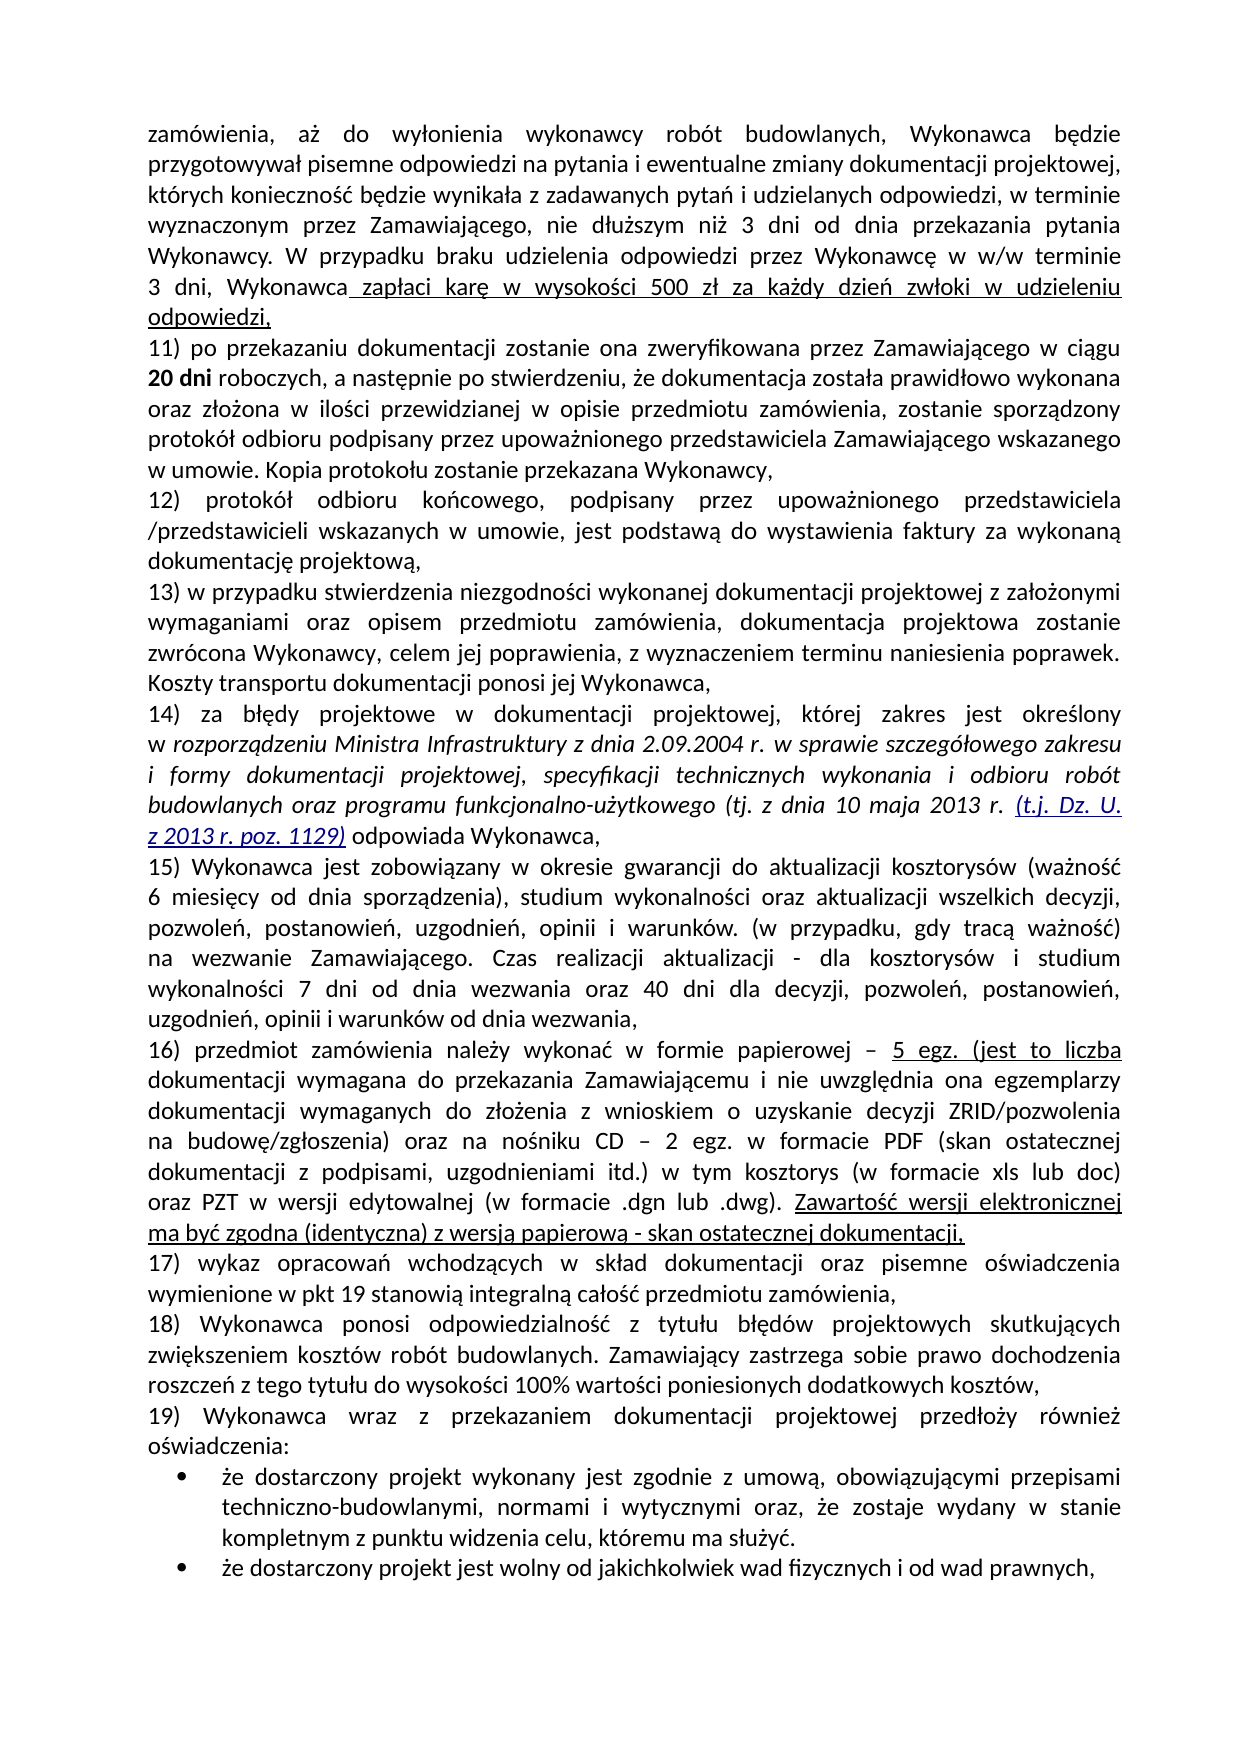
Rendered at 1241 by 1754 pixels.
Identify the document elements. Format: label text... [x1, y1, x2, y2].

list że dostarczony projekt wykonany jest zgodnie z umową, obowiązującymi przepisami techniczno-budowlanymi, normami i wytycznymi oraz, że zostaje wydany w stanie kompletnym z punktu widzenia celu, któremu ma służyć. [177, 1461, 1122, 1553]
text 12) protokół odbioru końcowego, podpisany przez upoważnionego przedstawiciela /przedstawicieli wskazanych w umowie, jest podstawą do wystawienia faktury za wykonaną dokumentację projektową, [148, 484, 1122, 576]
text 13) w przypadku stwierdzenia niezgodności wykonanej dokumentacji projektowej z założonymi wymaganiami oraz opisem przedmiotu zamówienia, dokumentacja projektowa zostanie zwrócona Wykonawcy, celem jej poprawienia, z wyznaczeniem terminu naniesienia poprawek. Koszty transportu dokumentacji ponosi jej Wykonawca, [148, 576, 1122, 698]
list że dostarczony projekt jest wolny od jakichkolwiek wad fizycznych i od wad prawnych, [177, 1553, 1122, 1583]
text 11) po przekazaniu dokumentacji zostanie ona zweryfikowana przez Zamawiającego w ciągu 20 dni roboczych, a następnie po stwierdzeniu, że dokumentacja została prawidłowo wykonana oraz złożona w ilości przewidzianej w opisie przedmiotu zamówienia, zostanie sporządzony protokół odbioru podpisany przez upoważnionego przedstawiciela Zamawiającego wskazanego w umowie. Kopia protokołu zostanie przekazana Wykonawcy, [148, 332, 1122, 484]
text 14) za błędy projektowe w dokumentacji projektowej, której zakres jest określony w rozporządzeniu Ministra Infrastruktury z dnia 2.09.2004 r. w sprawie szczegółowego zakresu i formy dokumentacji projektowej, specyfikacji technicznych wykonania i odbioru robót budowlanych oraz programu funkcjonalno-użytkowego (tj. z dnia 10 maja 2013 r. (t.j. Dz. U. z 2013 r. poz. 1129) odpowiada Wykonawca, [148, 698, 1122, 851]
text 17) wykaz opracowań wchodzących w skład dokumentacji oraz pisemne oświadczenia wymienione w pkt 19 stanowią integralną całość przedmiotu zamówienia, [148, 1247, 1122, 1308]
text 18) Wykonawca ponosi odpowiedzialność z tytułu błędów projektowych skutkujących zwiększeniem kosztów robót budowlanych. Zamawiający zastrzega sobie prawo dochodzenia roszczeń z tego tytułu do wysokości 100% wartości poniesionych dodatkowych kosztów, [148, 1308, 1122, 1400]
text 15) Wykonawca jest zobowiązany w okresie gwarancji do aktualizacji kosztorysów (ważność 6 miesięcy od dnia sporządzenia), studium wykonalności oraz aktualizacji wszelkich decyzji, pozwoleń, postanowień, uzgodnień, opinii i warunków. (w przypadku, gdy tracą ważność) na wezwanie Zamawiającego. Czas realizacji aktualizacji - dla kosztorysów i studium wykonalności 7 dni od dnia wezwania oraz 40 dni dla decyzji, pozwoleń, postanowień, uzgodnień, opinii i warunków od dnia wezwania, [148, 851, 1122, 1034]
text 16) przedmiot zamówienia należy wykonać w formie papierowej – 5 egz. (jest to liczba dokumentacji wymagana do przekazania Zamawiającemu i nie uwzględnia ona egzemplarzy dokumentacji wymaganych do złożenia z wnioskiem o uzyskanie decyzji ZRID/pozwolenia na budowę/zgłoszenia) oraz na nośniku CD – 2 egz. w formacie PDF (skan ostatecznej dokumentacji z podpisami, uzgodnieniami itd.) w tym kosztorys (w formacie xls lub doc) oraz PZT w wersji edytowalnej (w formacie .dgn lub .dwg). Zawartość wersji elektronicznej ma być zgodna (identyczna) z wersją papierową - skan ostatecznej dokumentacji, [148, 1034, 1122, 1247]
text zamówienia, aż do wyłonienia wykonawcy robót budowlanych, Wykonawca będzie przygotowywał pisemne odpowiedzi na pytania i ewentualne zmiany dokumentacji projektowej, których konieczność będzie wynikała z zadawanych pytań i udzielanych odpowiedzi, w terminie wyznaczonym przez Zamawiającego, nie dłuższym niż 3 dni od dnia przekazania pytania Wykonawcy. W przypadku braku udzielenia odpowiedzi przez Wykonawcę w w/w terminie 3 dni, Wykonawca zapłaci karę w wysokości 500 zł za każdy dzień zwłoki w udzieleniu odpowiedzi, [148, 118, 1122, 332]
text 19) Wykonawca wraz z przekazaniem dokumentacji projektowej przedłoży również oświadczenia: [148, 1400, 1122, 1461]
